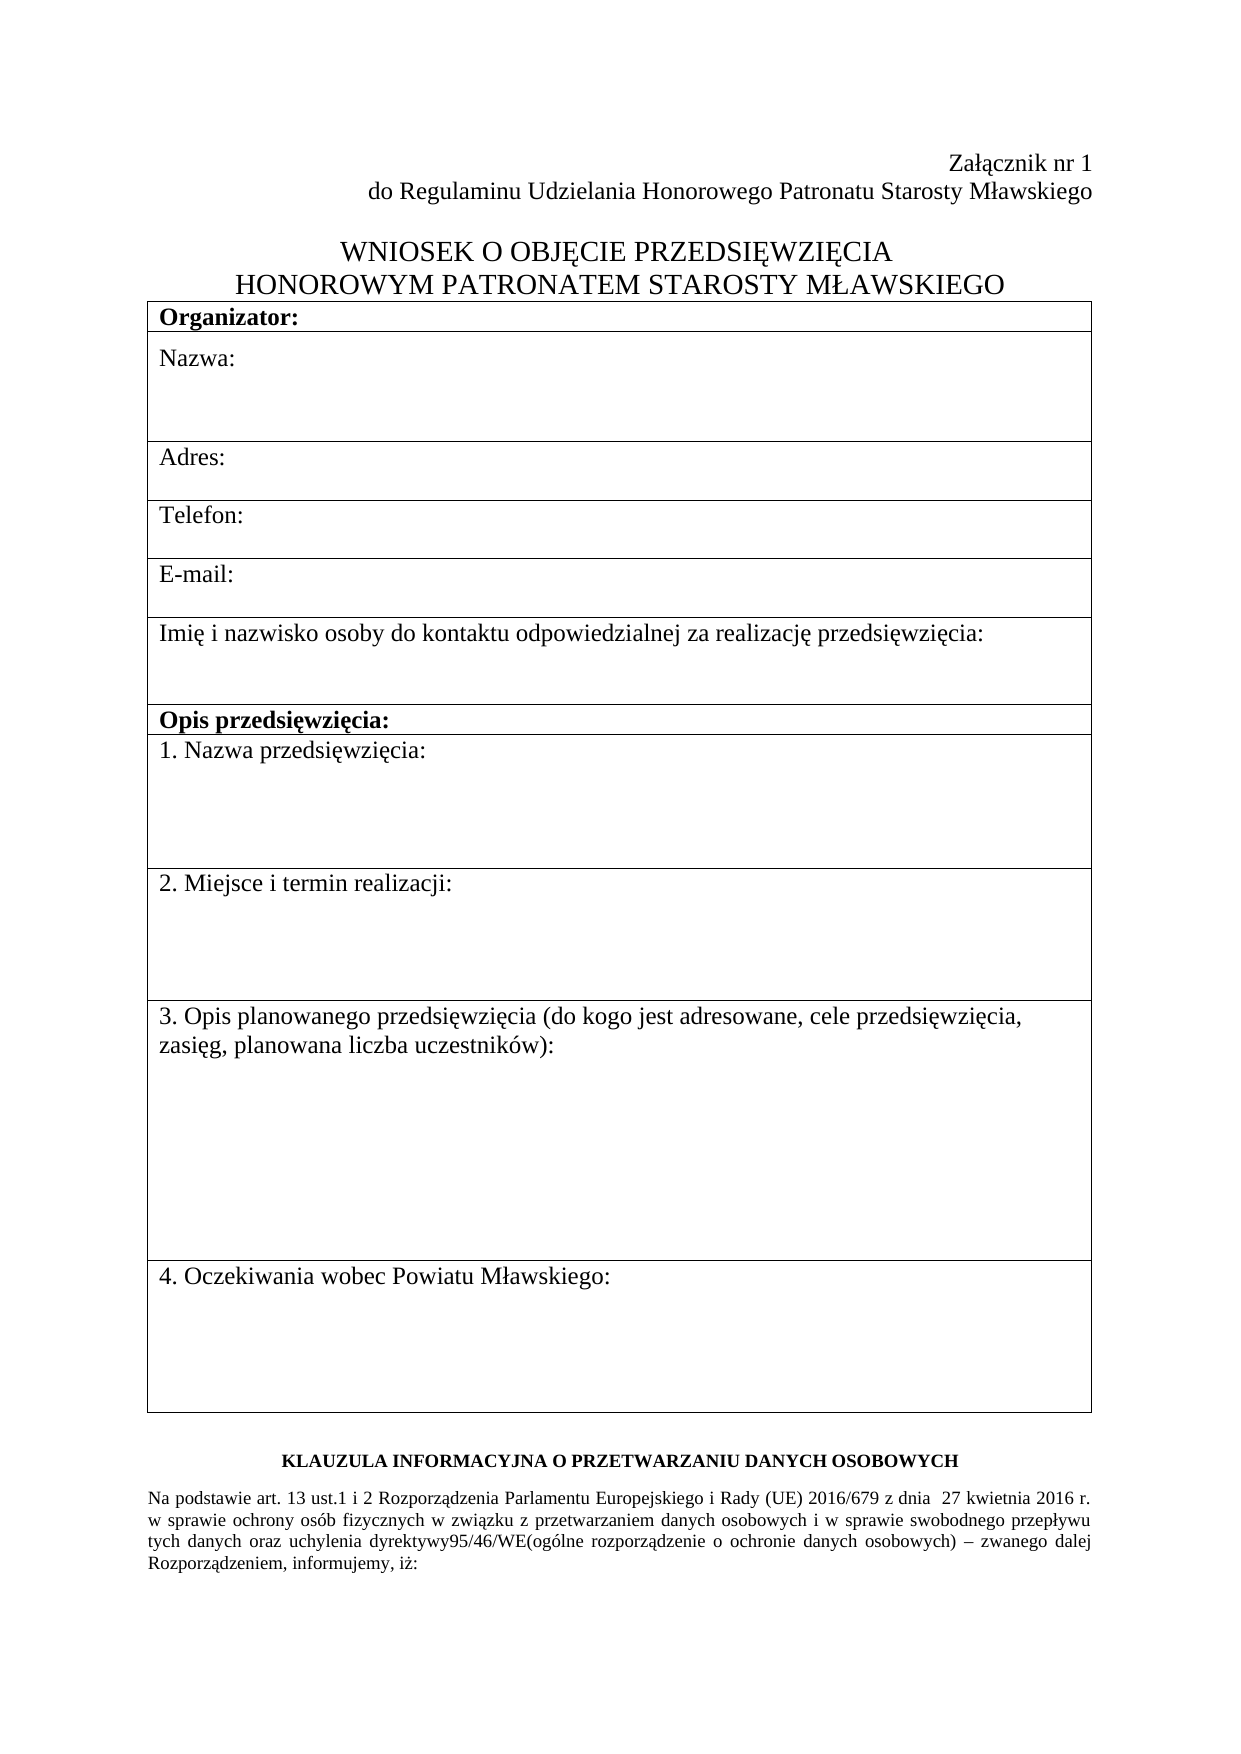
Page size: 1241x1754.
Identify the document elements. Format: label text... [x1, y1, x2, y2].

table_cell E-mail: [148, 559, 1091, 617]
table_cell Imię i nazwisko osoby do kontaktu odpowiedzialnej za realizację przedsięwzięcia: [148, 618, 1091, 704]
table_cell 2. Miejsce i termin realizacji: [148, 869, 1091, 1000]
table_cell Nazwa: [148, 332, 1091, 441]
table_cell 4. Oczekiwania wobec Powiatu Mławskiego: [148, 1261, 1091, 1412]
table_cell Adres: [148, 442, 1091, 499]
table_cell 3. Opis planowanego przedsięwzięcia (do kogo jest adresowane, cele przedsięwzięcia, zasięg, planowana liczba uczestników): [148, 1001, 1091, 1260]
text HONOROWYM PATRONATEM STAROSTY MŁAWSKIEGO [148, 267, 1093, 301]
table_cell Telefon: [148, 501, 1091, 558]
table_cell Opis przedsięwzięcia: [148, 705, 1091, 734]
table_header Organizator: [148, 302, 1091, 331]
text KLAUZULA INFORMACYJNA O PRZETWARZANIU DANYCH OSOBOWYCH [148, 1450, 1093, 1471]
text do Regulaminu Udzielania Honorowego Patronatu Starosty Mławskiego [148, 176, 1093, 205]
text WNIOSEK O OBJĘCIE PRZEDSIĘWZIĘCIA [148, 234, 1093, 267]
text Załącznik nr 1 [148, 148, 1093, 176]
text Na podstawie art. 13 ust.1 i 2 Rozporządzenia Parlamentu Europejskiego i Rady (UE) 2016/679 z dnia 27 kwietnia 2016 r. w sprawie ochrony osób fizycznych w związku z przetwarzaniem danych osobowych i w sprawie swobodnego przepływu tych danych oraz uchylenia dyrektywy95/46/WE(ogólne rozporządzenie o ochronie danych osobowych) – zwanego dalej Rozporządzeniem, informujemy, iż: [148, 1487, 1093, 1573]
table_cell 1. Nazwa przedsięwzięcia: [148, 735, 1091, 867]
